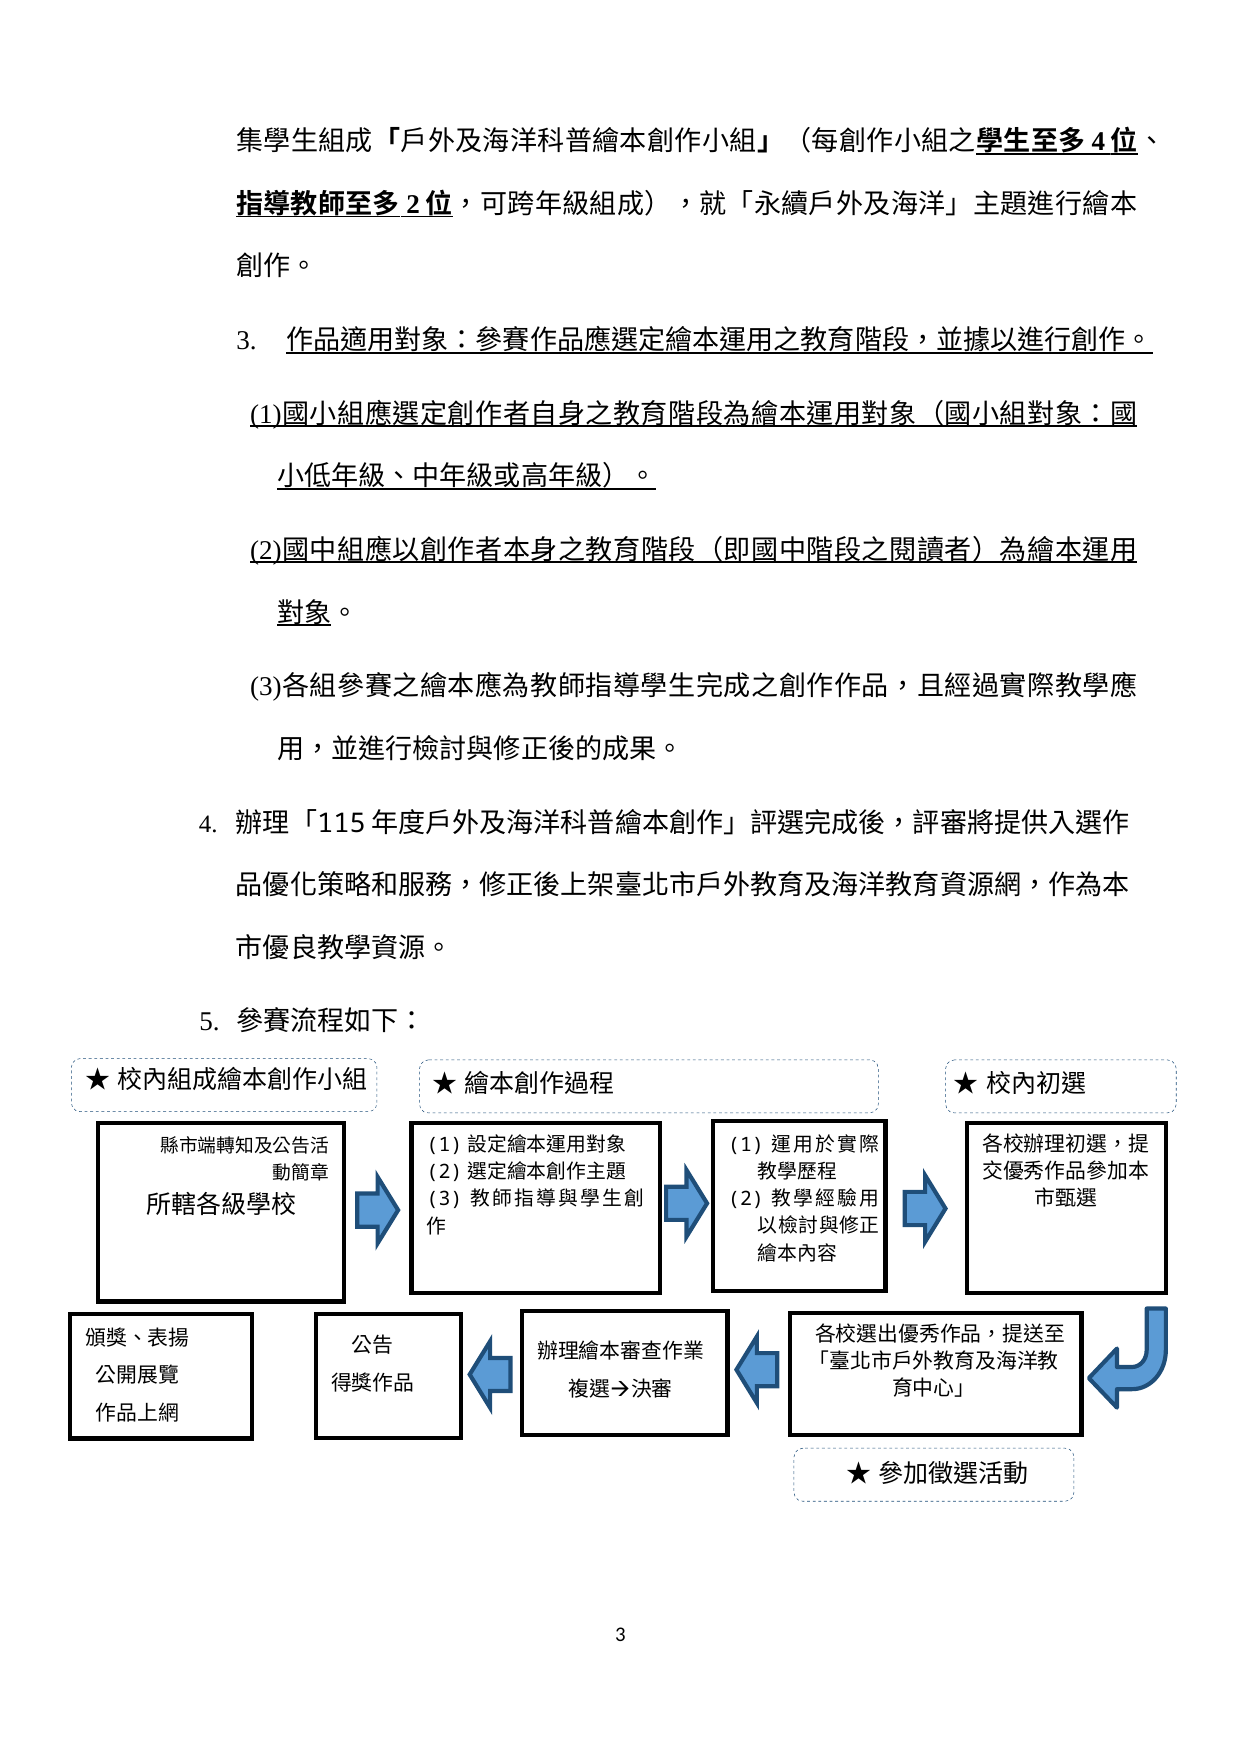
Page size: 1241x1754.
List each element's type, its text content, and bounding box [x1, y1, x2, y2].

text (1)國小組應選定創作者自身之教育階段為繪本運用對象（國小組對象：國小低年級、中年級或高年級）。 [250, 370, 1138, 495]
list 參賽流程如下： [199, 977, 1138, 1040]
text (2)國中組應以創作者本身之教育階段（即國中階段之閱讀者）為繪本運用對象。 [250, 506, 1138, 631]
text (3)各組參賽之繪本應為教師指導學生完成之創作作品，且經過實際教學應用，並進行檢討與修正後的成果。 [250, 642, 1138, 767]
list 辦理「115年度戶外及海洋科普繪本創作」評選完成後，評審將提供入選作品優化策略和服務，修正後上架臺北市戶外教育及海洋教育資源網，作為本市優良教學資源。 [198, 779, 1138, 966]
list 作品適用對象：參賽作品應選定繪本運用之教育階段，並據以進行創作。 [236, 296, 1138, 359]
list 鼓勵各校辦理戶外及海洋科普教育融入教學並設計「永續戶外及海洋」相關主題課程，由教師透過教學歷程引導學生進行繪本創作。請各校教師邀集學生組成「戶外及海洋科普繪本創作小組」（每創作小組之學生至多4位、指導教師至多2位，可跨年級組成），就「永續戶外及海洋」主題進行繪本創作。 [236, 97, 1138, 285]
